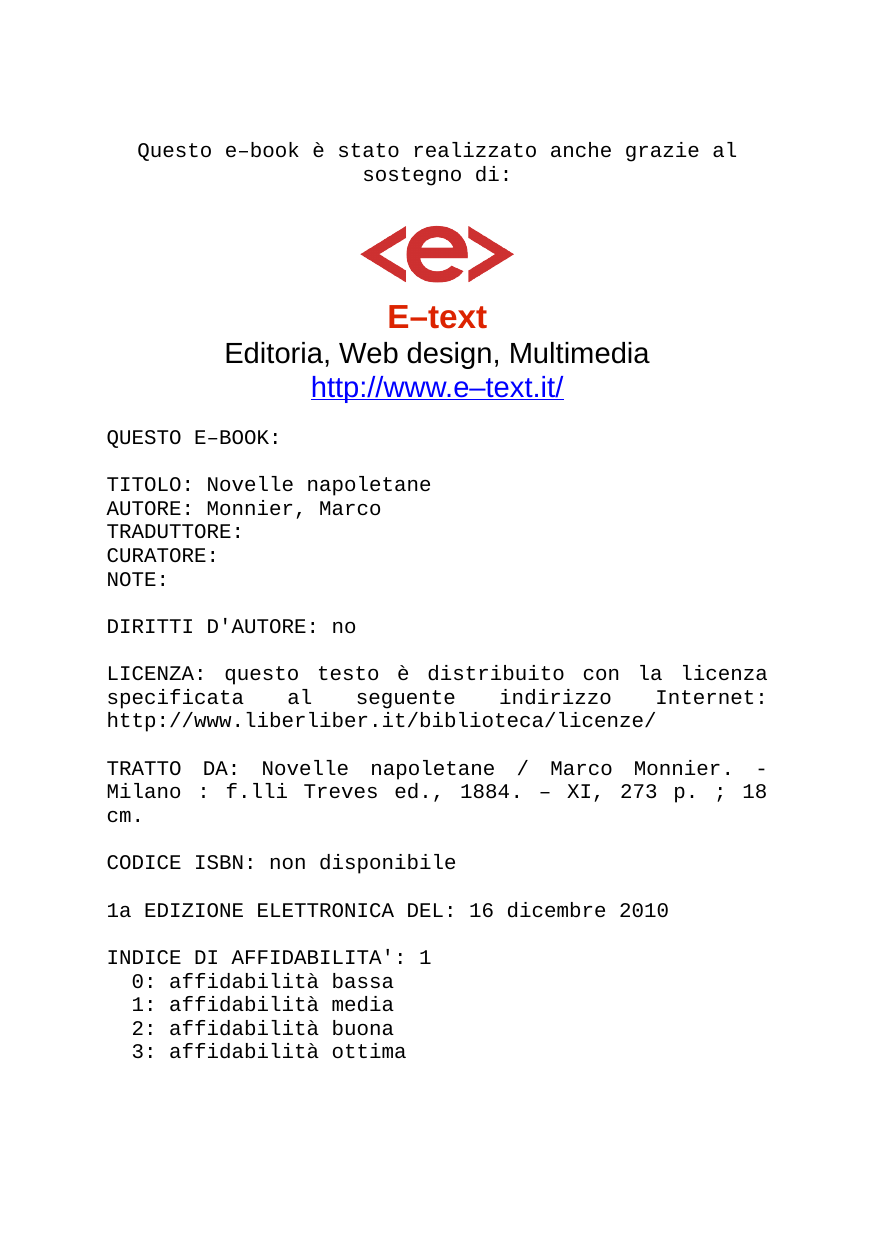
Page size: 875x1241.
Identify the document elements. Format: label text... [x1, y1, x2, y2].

text 1: affidabilità media [106, 994, 768, 1018]
text INDICE DI AFFIDABILITA': 1 [106, 947, 768, 971]
text Editoria, Web design, Multimedia [106, 336, 768, 369]
text DIRITTI D'AUTORE: no [106, 616, 768, 639]
text CURATORE: [106, 545, 768, 569]
text CODICE ISBN: non disponibile [106, 852, 768, 876]
picture [360, 225, 515, 283]
text AUTORE: Monnier, Marco [106, 498, 768, 521]
text 2: affidabilità buona [106, 1018, 768, 1042]
text E–text [106, 298, 768, 336]
text TRATTO DA: Novelle napoletane / Marco Monnier. - Milano : f.lli Treves ed., 1884. – XI, 273 p. ; 18 cm. [106, 758, 768, 829]
text 3: affidabilità ottima [106, 1042, 768, 1065]
text TRADUTTORE: [106, 521, 768, 545]
text TITOLO: Novelle napoletane [106, 474, 768, 498]
text 1a EDIZIONE ELETTRONICA DEL: 16 dicembre 2010 [106, 900, 768, 923]
text http://www.e–text.it/ [106, 369, 768, 403]
text Questo e–book è stato realizzato anche grazie al sostegno di: [106, 140, 768, 187]
text QUESTO E–BOOK: [106, 427, 768, 450]
text 0: affidabilità bassa [106, 971, 768, 994]
text NOTE: [106, 569, 768, 592]
text LICENZA: questo testo è distribuito con la licenza specificata al seguente indirizzo Internet: http://www.liberliber.it/biblioteca/licenze/ [106, 663, 768, 734]
